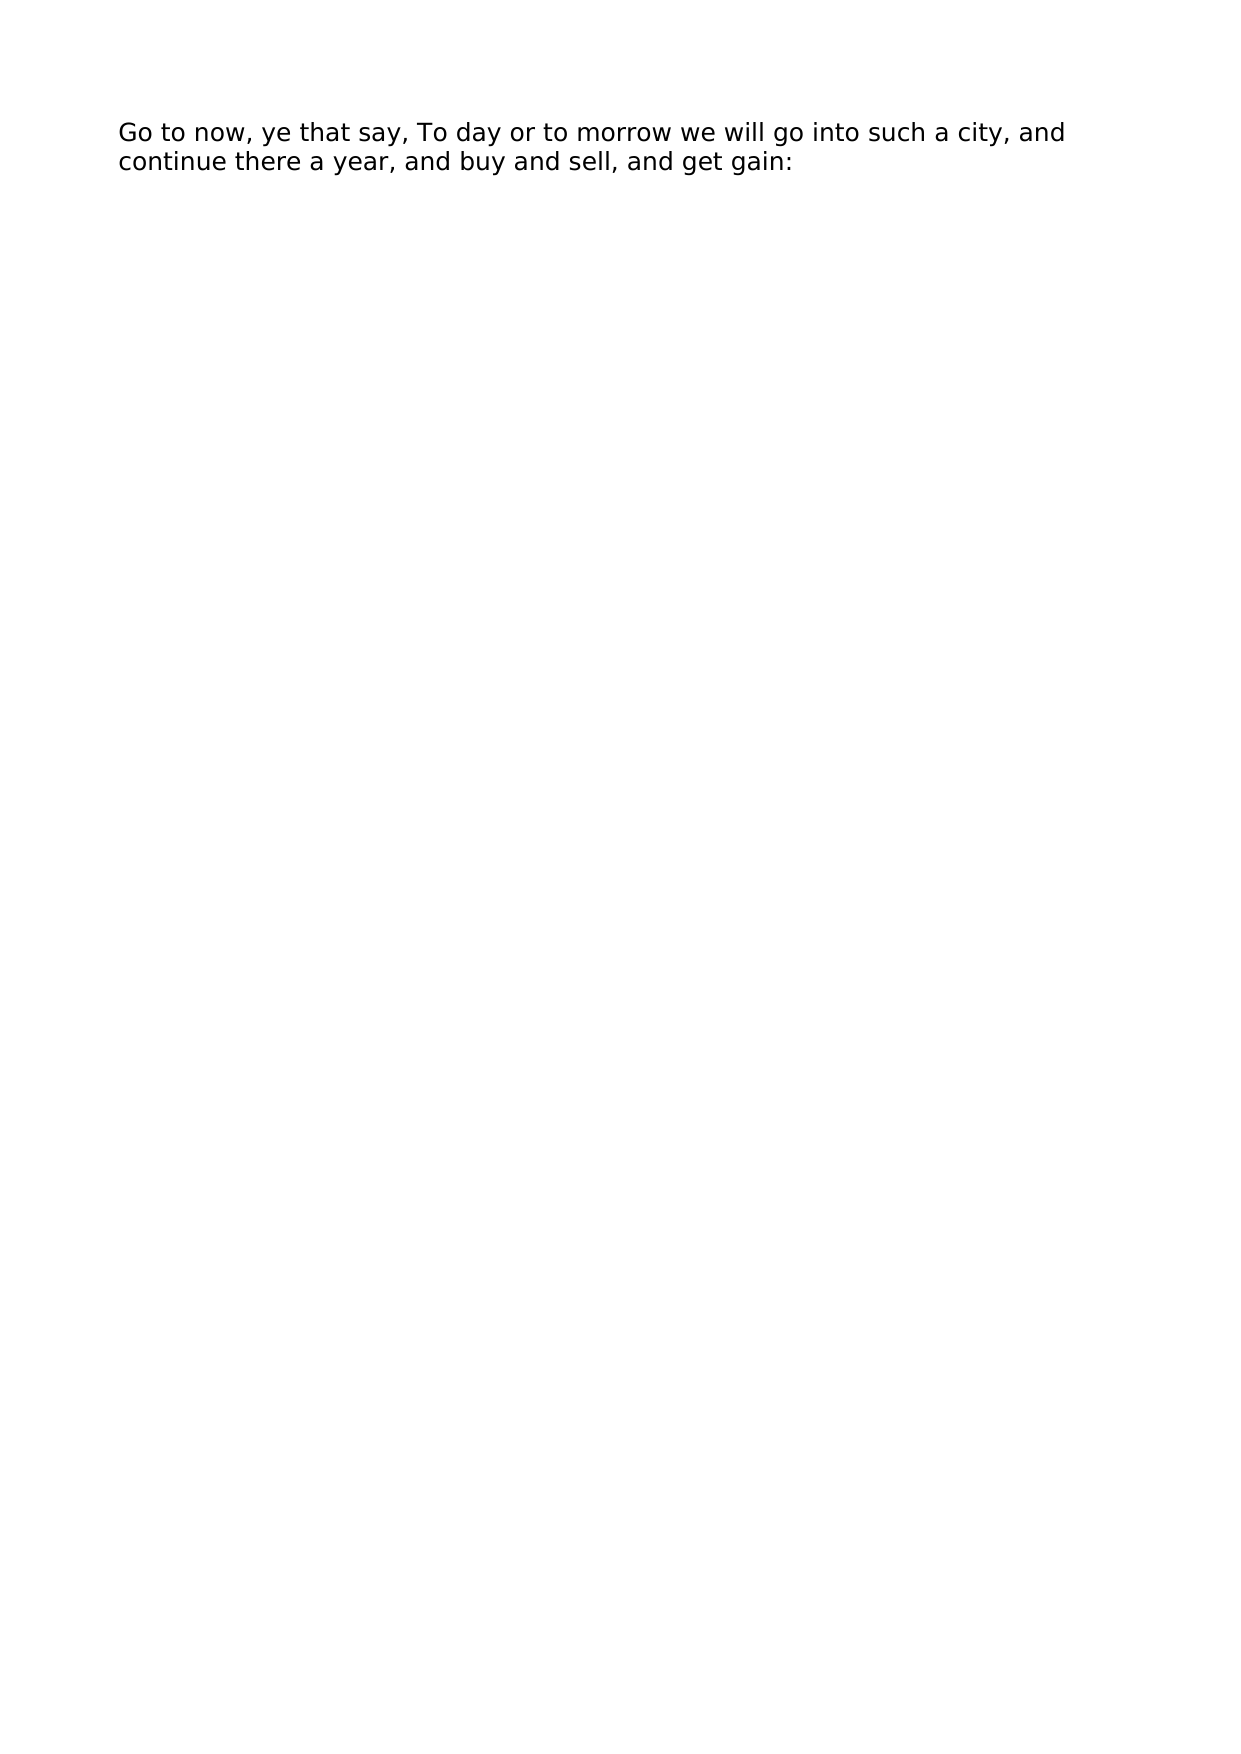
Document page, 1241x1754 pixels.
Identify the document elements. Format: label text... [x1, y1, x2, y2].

text Go to now, ye that say, To day or to morrow we will go into such a city, and continue there a year, and buy and sell, and get gain: [118, 118, 1122, 176]
